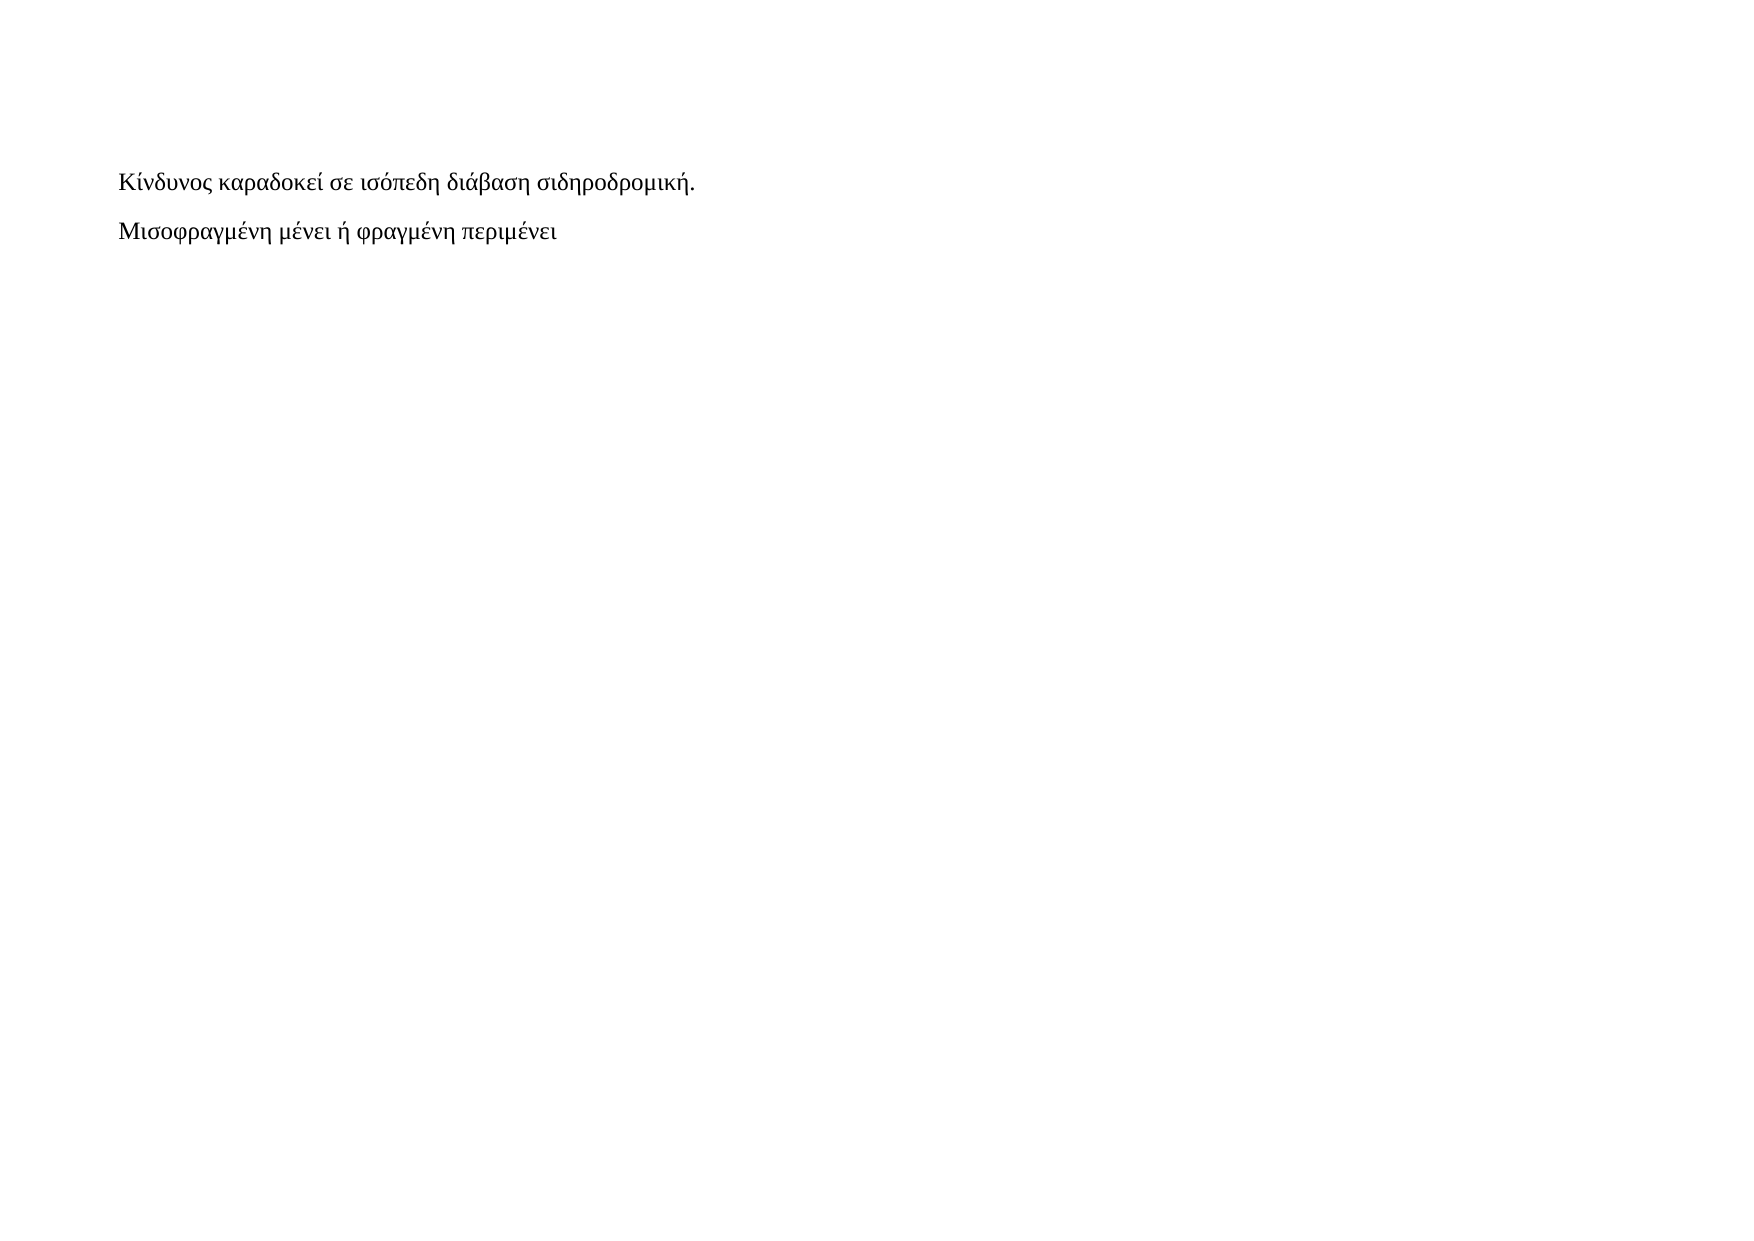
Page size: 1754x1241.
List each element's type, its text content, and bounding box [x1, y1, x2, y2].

text Κίνδυνος καραδοκεί σε ισόπεδη διάβαση σιδηροδρομική. [118, 167, 1636, 196]
text Μισοφραγμένη μένει ή φραγμένη περιμένει [118, 216, 1636, 245]
